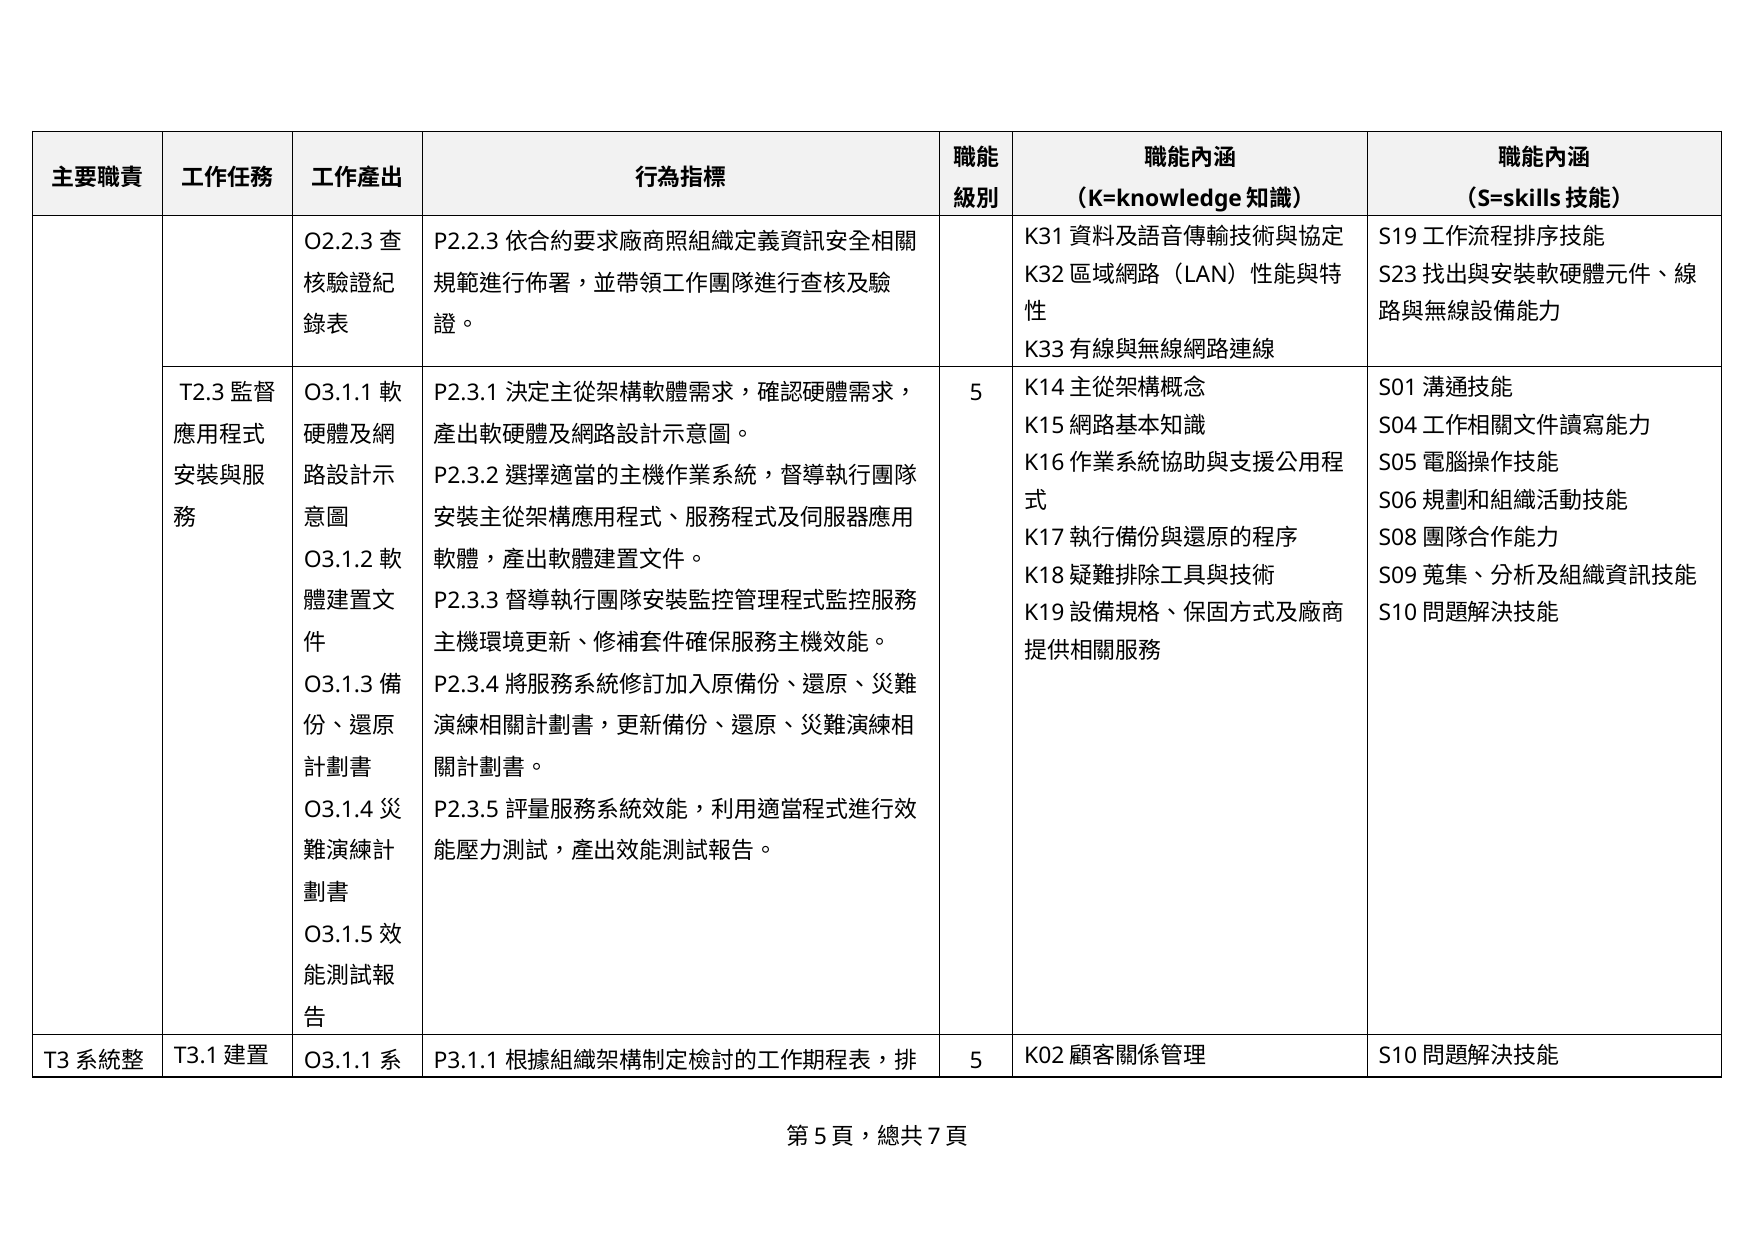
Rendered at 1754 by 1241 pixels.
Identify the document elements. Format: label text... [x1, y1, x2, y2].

table_cell S01溝通技能 S04工作相關文件讀寫能力 S05電腦操作技能 S06規劃和組織活動技能 S08團隊合作能力 S09蒐集、分析及組織資訊技能 S10問題解決技能 [1368, 367, 1721, 1034]
table_cell T2.3 監督應用程式安裝與服務 [163, 367, 292, 1034]
table_cell T3.1建置 [163, 1035, 292, 1076]
table_cell P2.2.3 依合約要求廠商照組織定義資訊安全相關規範進行佈署，並帶領工作團隊進行查核及驗證。 [423, 216, 939, 366]
table_header 行為指標 [423, 132, 939, 215]
table_cell K31資料及語音傳輸技術與協定 K32區域網路（LAN）性能與特性 K33有線與無線網路連線 [1013, 216, 1367, 366]
table_cell P3.1.1 根據組織架構制定檢討的工作期程表，排 [423, 1035, 939, 1076]
table_cell S10問題解決技能 [1368, 1035, 1721, 1076]
table_cell O2.2.3 查核驗證紀錄表 [293, 216, 422, 366]
table_header 職能內涵 （K=knowledge知識） [1013, 132, 1367, 215]
table_header 工作產出 [293, 132, 422, 215]
table_cell O3.1.1 系 [293, 1035, 422, 1076]
table_cell [940, 216, 1012, 366]
table_cell [163, 216, 292, 366]
table_header 職能內涵 （S=skills技能） [1368, 132, 1721, 215]
table_header 職能 級別 [940, 132, 1012, 215]
table_cell O3.1.1 軟硬體及網路設計示意圖 O3.1.2 軟體建置文件 O3.1.3 備份、還原計劃書 O3.1.4 災難演練計劃書 O3.1.5 效能測試報告 [293, 367, 422, 1034]
table_cell S19工作流程排序技能 S23找出與安裝軟硬體元件、線路與無線設備能力 [1368, 216, 1721, 366]
table_cell 5 [940, 1035, 1012, 1076]
table_header 主要職責 [33, 132, 162, 215]
table_cell K14主從架構概念 K15網路基本知識 K16作業系統協助與支援公用程式 K17執行備份與還原的程序 K18疑難排除工具與技術 K19設備規格、保固方式及廠商提供相關服務 [1013, 367, 1367, 1034]
table_cell T3 系統整 [33, 1035, 162, 1076]
table_cell 5 [940, 367, 1012, 1034]
table_cell P2.3.1 決定主從架構軟體需求，確認硬體需求，產出軟硬體及網路設計示意圖。 P2.3.2 選擇適當的主機作業系統，督導執行團隊安裝主從架構應用程式、服務程式及伺服器應用軟體，產出軟體建置文件。 P2.3.3 督導執行團隊安裝監控管理程式監控服務主機環境更新、修補套件確保服務主機效能。 P2.3.4 將服務系統修訂加入原備份、還原、災難演練相關計劃書，更新備份、還原、災難演練相關計劃書。 P2.3.5 評量服務系統效能，利用適當程式進行效能壓力測試，產出效能測試報告。 [423, 367, 939, 1034]
table_cell K02顧客關係管理 [1013, 1035, 1367, 1076]
table_header 工作任務 [163, 132, 292, 215]
